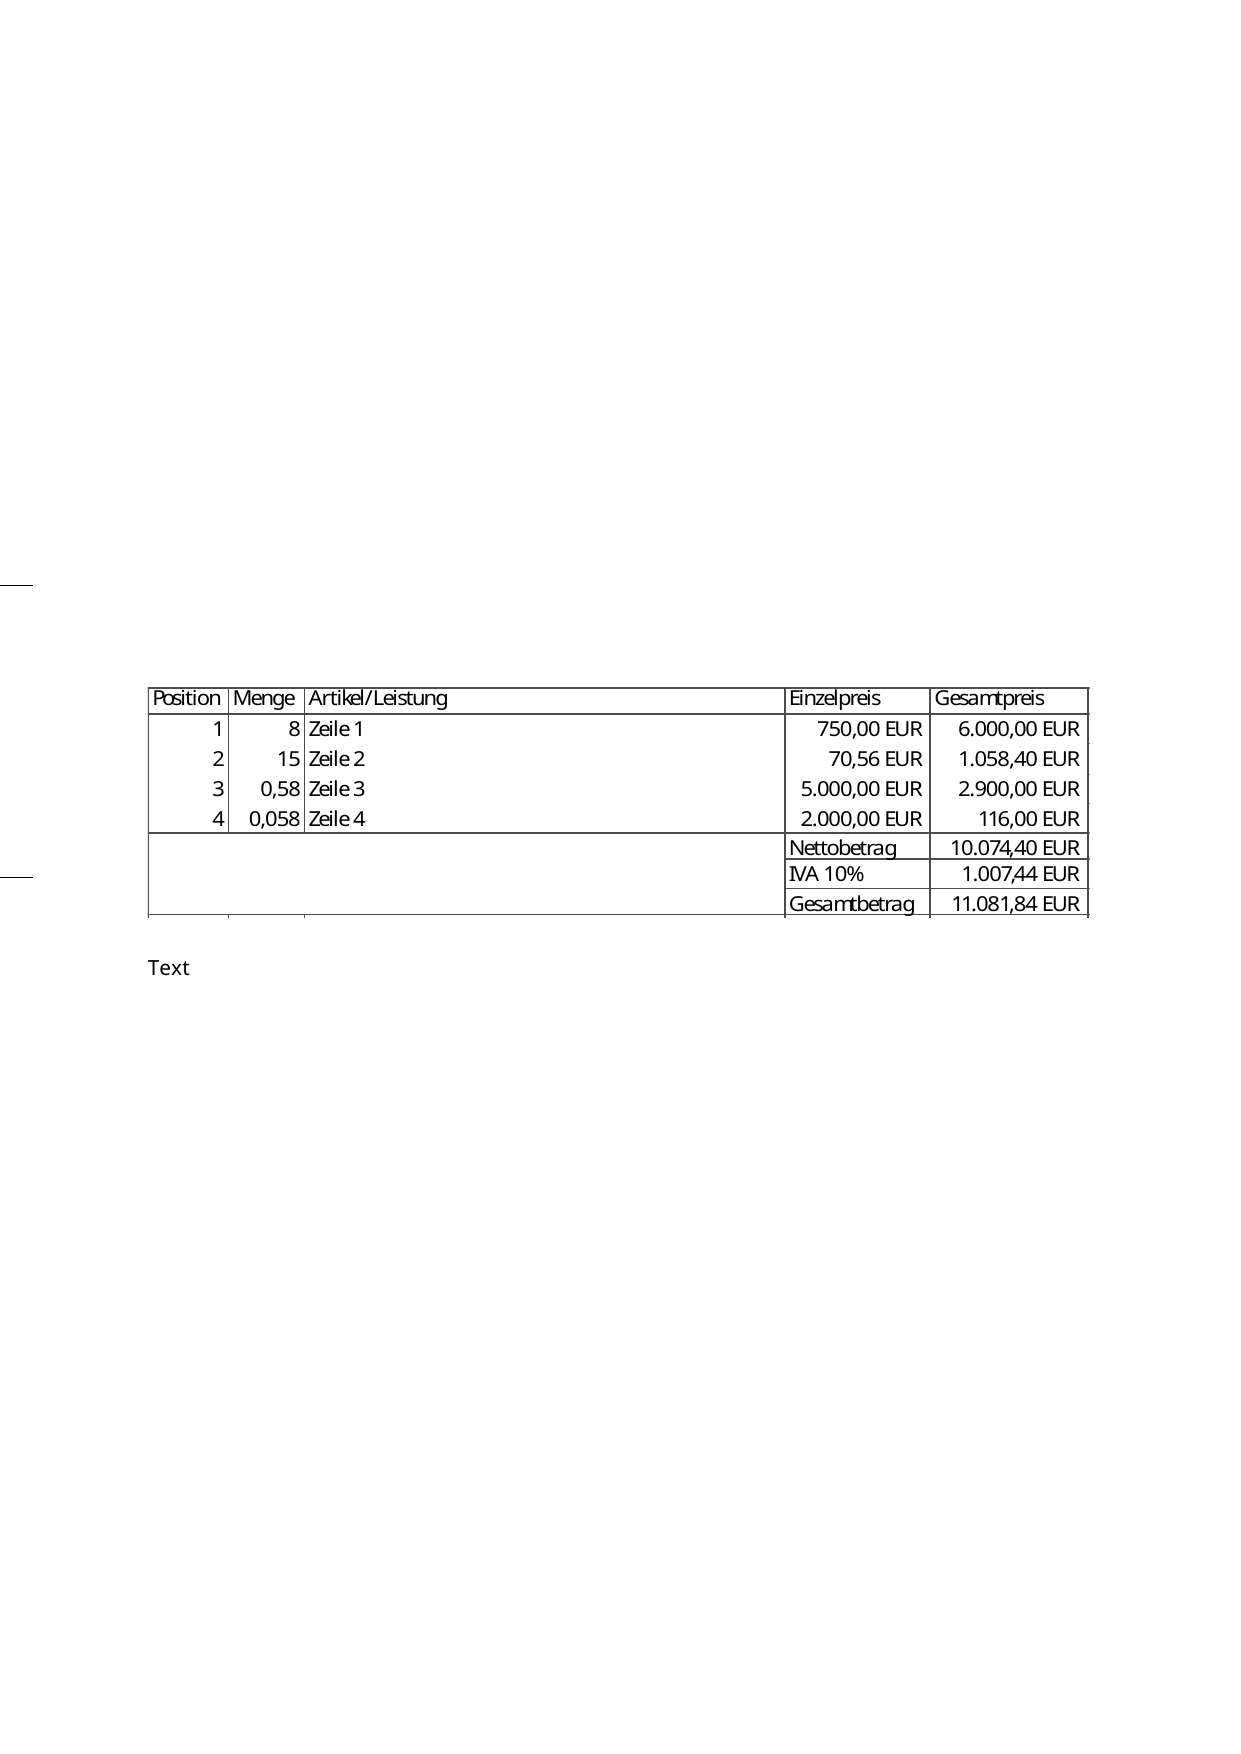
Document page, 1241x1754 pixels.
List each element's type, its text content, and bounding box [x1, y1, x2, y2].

text Text [148, 953, 1092, 981]
